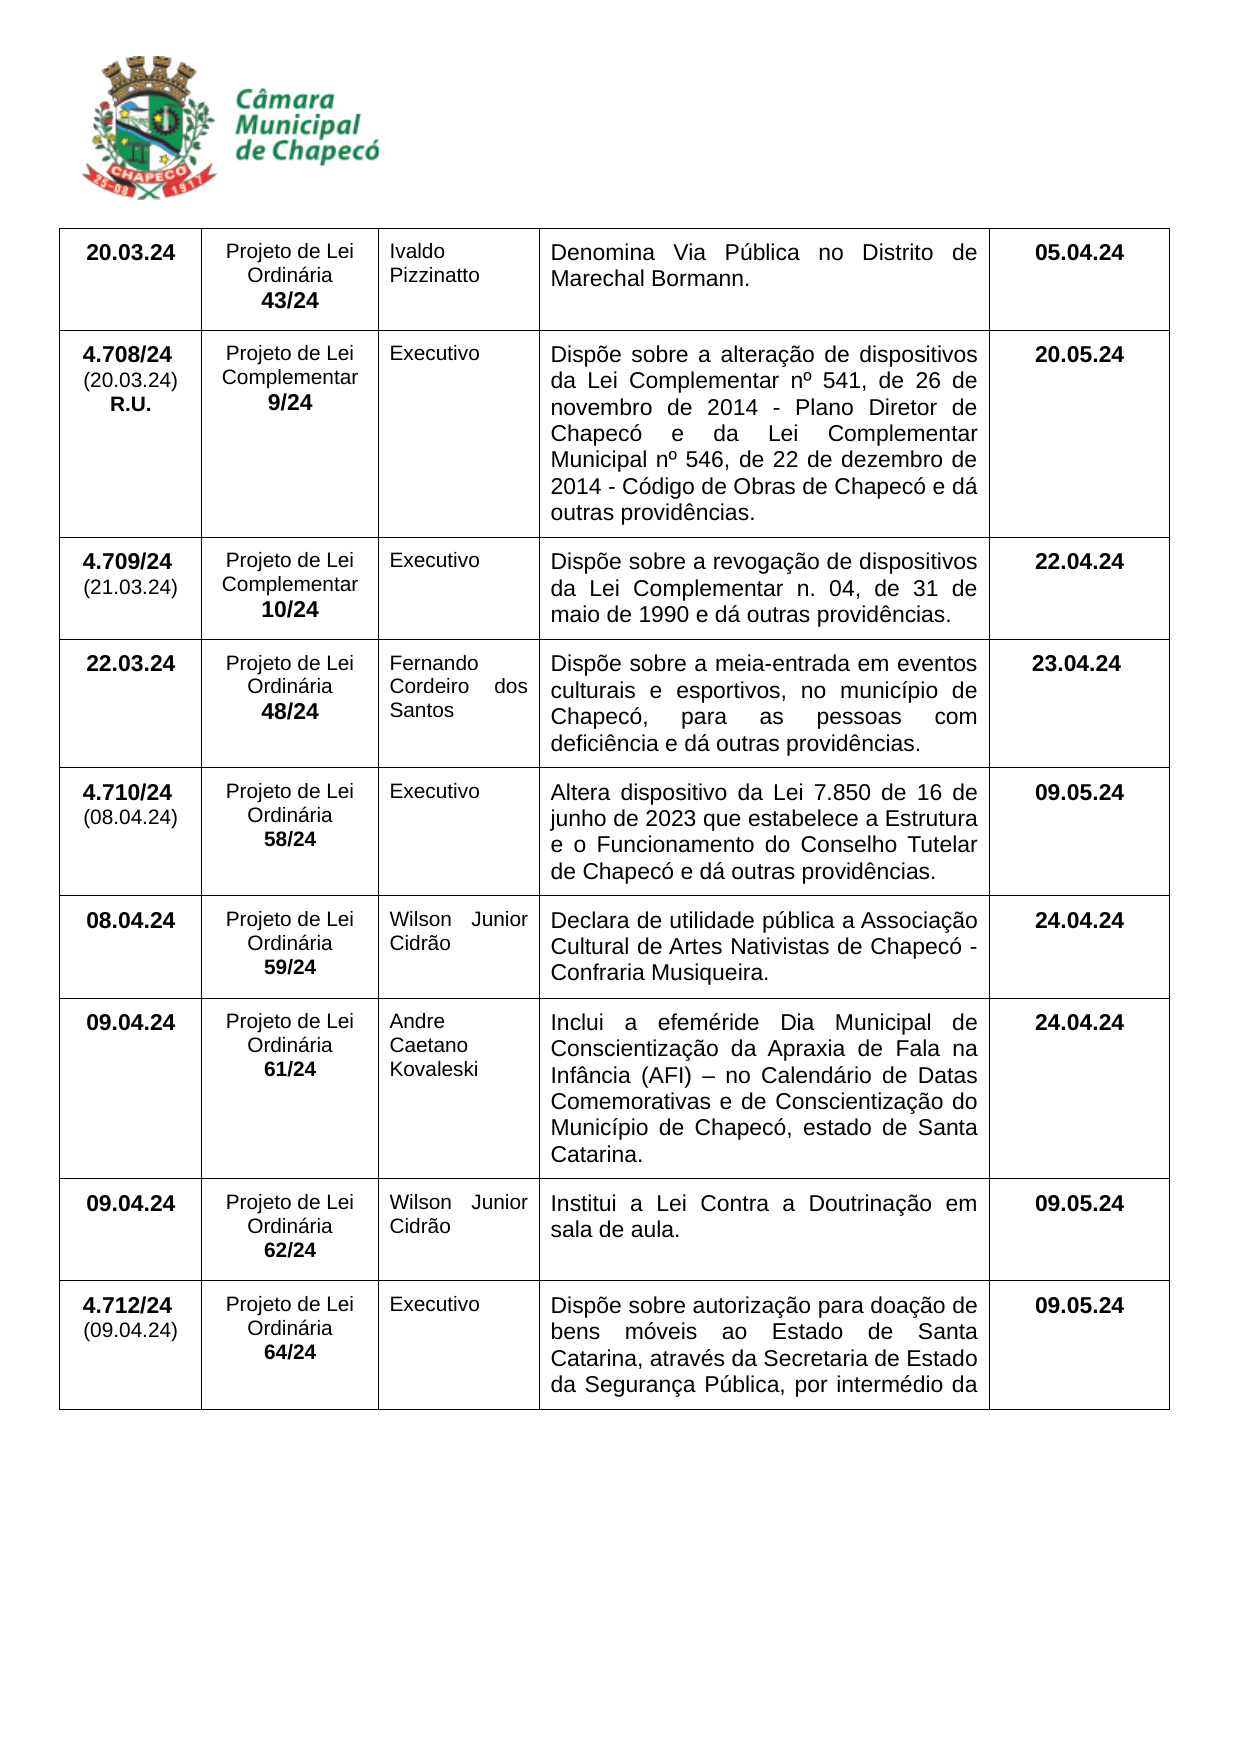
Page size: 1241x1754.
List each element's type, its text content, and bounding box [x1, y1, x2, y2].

table_cell Declara de utilidade pública a Associação Cultural de Artes Nativistas de Chapecó - Confraria Musiqueira. [540, 896, 989, 997]
table_cell Andre Caetano Kovaleski [379, 999, 539, 1178]
table_cell 09.05.24 [990, 768, 1169, 895]
table_cell 09.04.24 [60, 1179, 201, 1280]
table_cell 05.04.24 [990, 229, 1169, 329]
table_cell Institui a Lei Contra a Doutrinação em sala de aula. [540, 1179, 989, 1280]
table_cell 09.04.24 [60, 999, 201, 1178]
table_cell Projeto de Lei Ordinária 64/24 [202, 1281, 378, 1408]
table_cell Projeto de Lei Ordinária 43/24 [202, 229, 378, 329]
table_cell Wilson Junior Cidrão [379, 896, 539, 997]
table_cell Executivo [379, 768, 539, 895]
table_cell 23.04.24 [990, 640, 1169, 767]
table_cell Fernando Cordeiro dos Santos [379, 640, 539, 767]
table_cell 24.04.24 [990, 896, 1169, 997]
table_cell Projeto de Lei Complementar 10/24 [202, 538, 378, 639]
table_cell Ivaldo Pizzinatto [379, 229, 539, 329]
table_cell Wilson Junior Cidrão [379, 1179, 539, 1280]
table_cell 08.04.24 [60, 896, 201, 997]
table_cell 22.03.24 [60, 640, 201, 767]
table_cell 4.708/24 (20.03.24) R.U. [60, 331, 201, 537]
table_cell Dispõe sobre a revogação de dispositivos da Lei Complementar n. 04, de 31 de maio de 1990 e dá outras providências. [540, 538, 989, 639]
table_cell Projeto de Lei Ordinária 62/24 [202, 1179, 378, 1280]
table_cell 09.05.24 [990, 1179, 1169, 1280]
table_cell 4.709/24 (21.03.24) [60, 538, 201, 639]
table_cell 09.05.24 [990, 1281, 1169, 1408]
table_cell Dispõe sobre a alteração de dispositivos da Lei Complementar nº 541, de 26 de novembro de 2014 - Plano Diretor de Chapecó e da Lei Complementar Municipal nº 546, de 22 de dezembro de 2014 - Código de Obras de Chapecó e dá outras providências. [540, 331, 989, 537]
table_cell Inclui a efeméride Dia Municipal de Conscientização da Apraxia de Fala na Infância (AFI) – no Calendário de Datas Comemorativas e de Conscientização do Município de Chapecó, estado de Santa Catarina. [540, 999, 989, 1178]
table_cell Executivo [379, 331, 539, 537]
table_cell 20.05.24 [990, 331, 1169, 537]
table_cell 4.712/24 (09.04.24) [60, 1281, 201, 1408]
table_cell Projeto de Lei Ordinária 48/24 [202, 640, 378, 767]
table_cell 24.04.24 [990, 999, 1169, 1178]
table_cell 4.710/24 (08.04.24) [60, 768, 201, 895]
table_cell Projeto de Lei Ordinária 58/24 [202, 768, 378, 895]
table_cell Dispõe sobre autorização para doação de bens móveis ao Estado de Santa Catarina, através da Secretaria de Estado da Segurança Pública, por intermédio da [540, 1281, 989, 1408]
table_cell 20.03.24 [60, 229, 201, 329]
picture [81, 56, 379, 200]
table_cell Executivo [379, 1281, 539, 1408]
table_cell Altera dispositivo da Lei 7.850 de 16 de junho de 2023 que estabelece a Estrutura e o Funcionamento do Conselho Tutelar de Chapecó e dá outras providências. [540, 768, 989, 895]
table_cell Projeto de Lei Ordinária 61/24 [202, 999, 378, 1178]
table_cell Dispõe sobre a meia-entrada em eventos culturais e esportivos, no município de Chapecó, para as pessoas com deficiência e dá outras providências. [540, 640, 989, 767]
table_cell 22.04.24 [990, 538, 1169, 639]
table_cell Executivo [379, 538, 539, 639]
table_cell Projeto de Lei Complementar 9/24 [202, 331, 378, 537]
table_cell Projeto de Lei Ordinária 59/24 [202, 896, 378, 997]
table_cell Denomina Via Pública no Distrito de Marechal Bormann. [540, 229, 989, 329]
